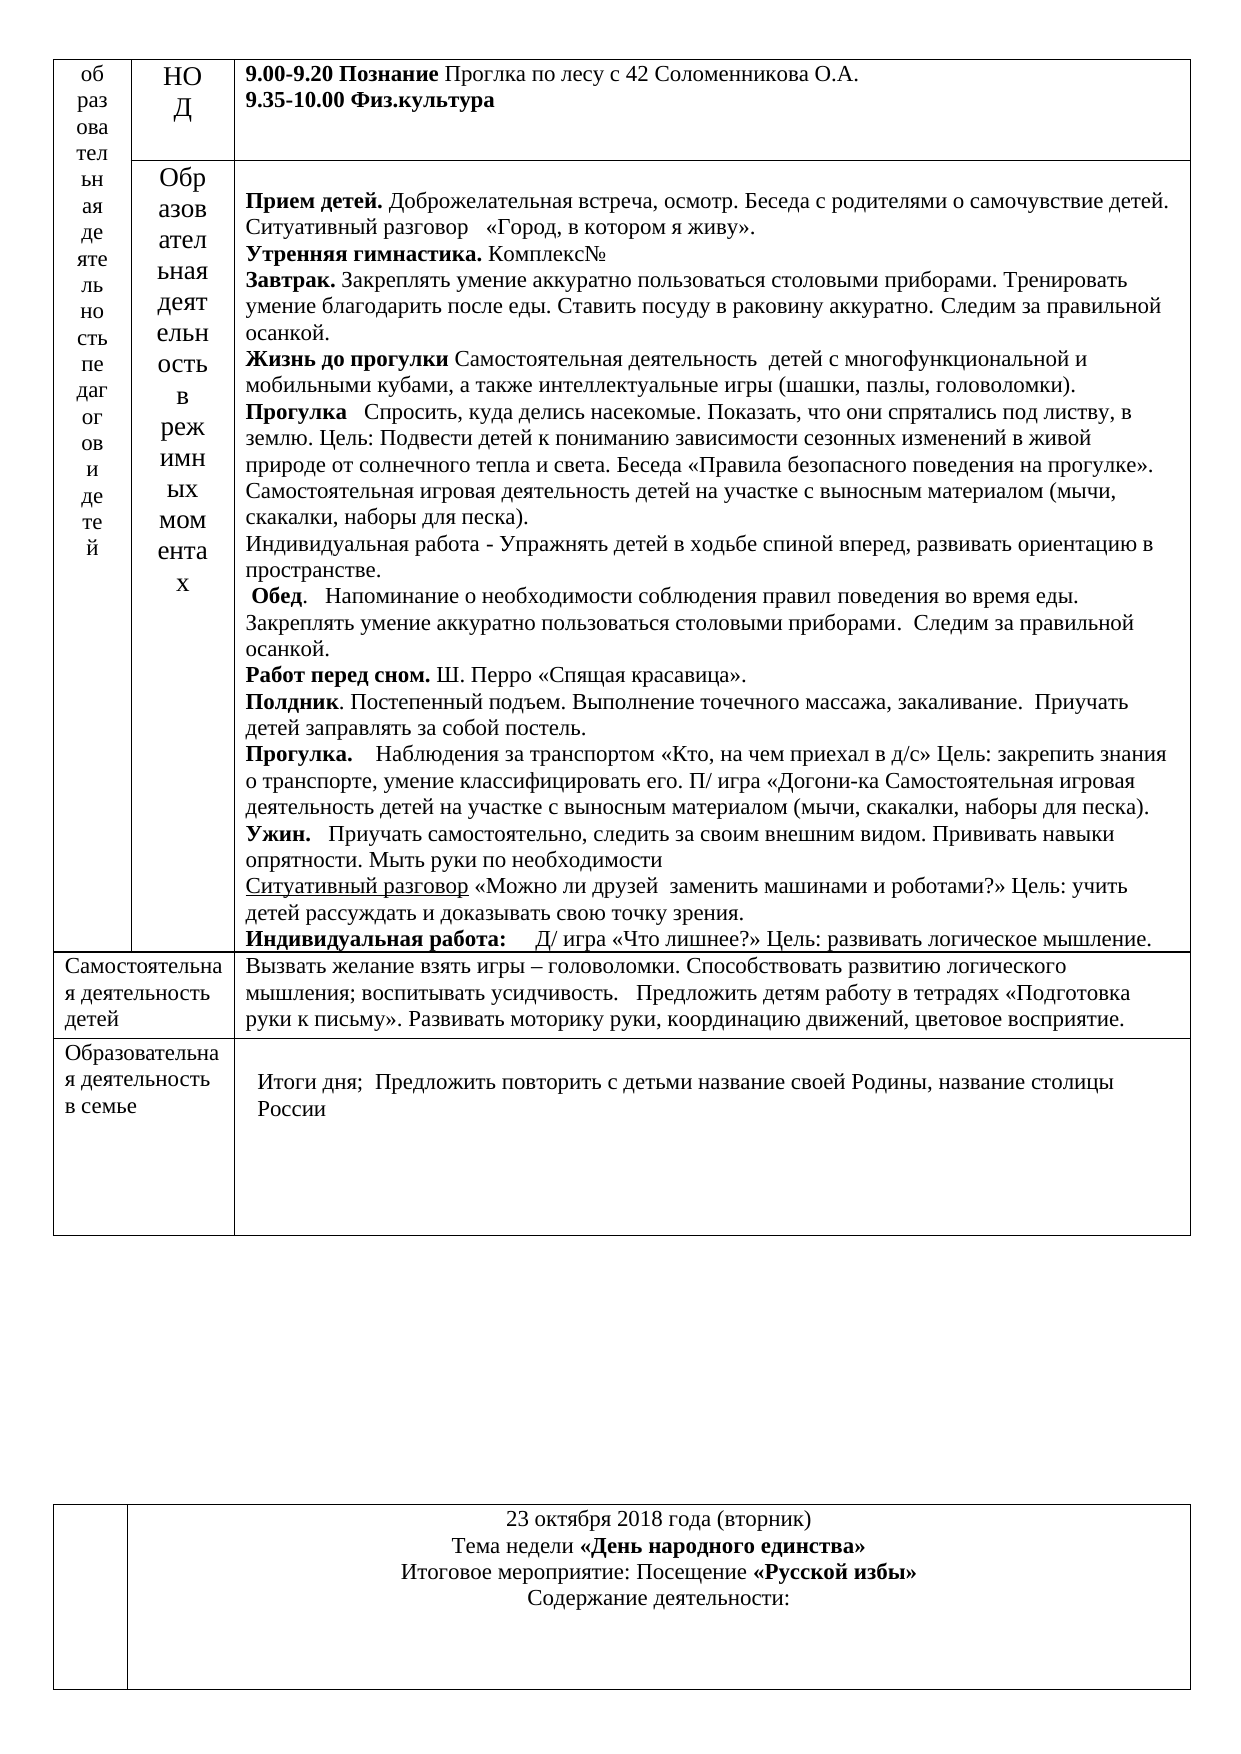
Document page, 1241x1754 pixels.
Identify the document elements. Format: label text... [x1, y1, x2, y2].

table_cell Вызвать желание взять игры – головоломки. Способствовать развитию логического мышления; воспитывать усидчивость. Предложить детям работу в тетрадях «Подготовка руки к письму». Развивать моторику руки, координацию движений, цветовое восприятие. [235, 953, 1190, 1038]
table_cell Итоги дня; Предложить повторить с детьми название своей Родины, название столицы России [235, 1039, 1190, 1235]
table_header [54, 1505, 127, 1689]
table_cell Прием детей. Доброжелательная встреча, осмотр. Беседа с родителями о самочувствие детей. Ситуативный разговор «Город, в котором я живу». Утренняя гимнастика. Комплекс№ Завтрак. Закреплять умение аккуратно пользоваться столовыми приборами. Тренировать умение благодарить после еды. Ставить посуду в раковину аккуратно. Следим за правильной осанкой. Жизнь до прогулки Самостоятельная деятельность детей с многофункциональной и мобильными кубами, а также интеллектуальные игры (шашки, пазлы, головоломки). Прогулка Спросить, куда делись насекомые. Показать, что они спрятались под листву, в землю. Цель: Подвести детей к пониманию зависимости сезонных изменений в живой природе от солнечного тепла и света. Беседа «Правила безопасного поведения на прогулке». Самостоятельная игровая деятельность детей на участке с выносным материалом (мычи, скакалки, наборы для песка). Индивидуальная работа - Упражнять детей в ходьбе спиной вперед, развивать ориентацию в пространстве. Обед. Напоминание о необходимости соблюдения правил поведения во время еды. Закреплять умение аккуратно пользоваться столовыми приборами. Следим за правильной осанкой. Работ перед сном. Ш. Перро «Спящая красавица». Полдник. Постепенный подъем. Выполнение точечного массажа, закаливание. Приучать детей заправлять за собой постель. Прогулка. Наблюдения за транспортом «Кто, на чем приехал в д/с» Цель: закрепить знания о транспорте, умение классифицировать его. П/ игра «Догони-ка Самостоятельная игровая деятельность детей на участке с выносным материалом (мычи, скакалки, наборы для песка). Ужин. Приучать самостоятельно, следить за своим внешним видом. Прививать навыки опрятности. Мыть руки по необходимости Ситуативный разговор «Можно ли друзей заменить машинами и роботами?» Цель: учить детей рассуждать и доказывать свою точку зрения. Индивидуальная работа: Д/ игра «Что лишнее?» Цель: развивать логическое мышление. [235, 161, 1190, 951]
table_cell Образовательная деятельность в режимных моментах [132, 161, 234, 951]
table_cell образовательная деятельность педагогов и детей [54, 60, 131, 951]
table_cell Образовательная деятельность в семье [54, 1039, 234, 1235]
table_header 23 октября 2018 года (вторник) Тема недели «День народного единства» Итоговое мероприятие: Посещение «Русской избы» Содержание деятельности: [128, 1505, 1190, 1689]
table_cell НОД [132, 60, 234, 160]
table_cell Самостоятельная деятельность детей [54, 953, 234, 1038]
table_cell 9.00-9.20 Познание Проглка по лесу с 42 Соломенникова О.А. 9.35-10.00 Физ.культура [235, 60, 1190, 160]
